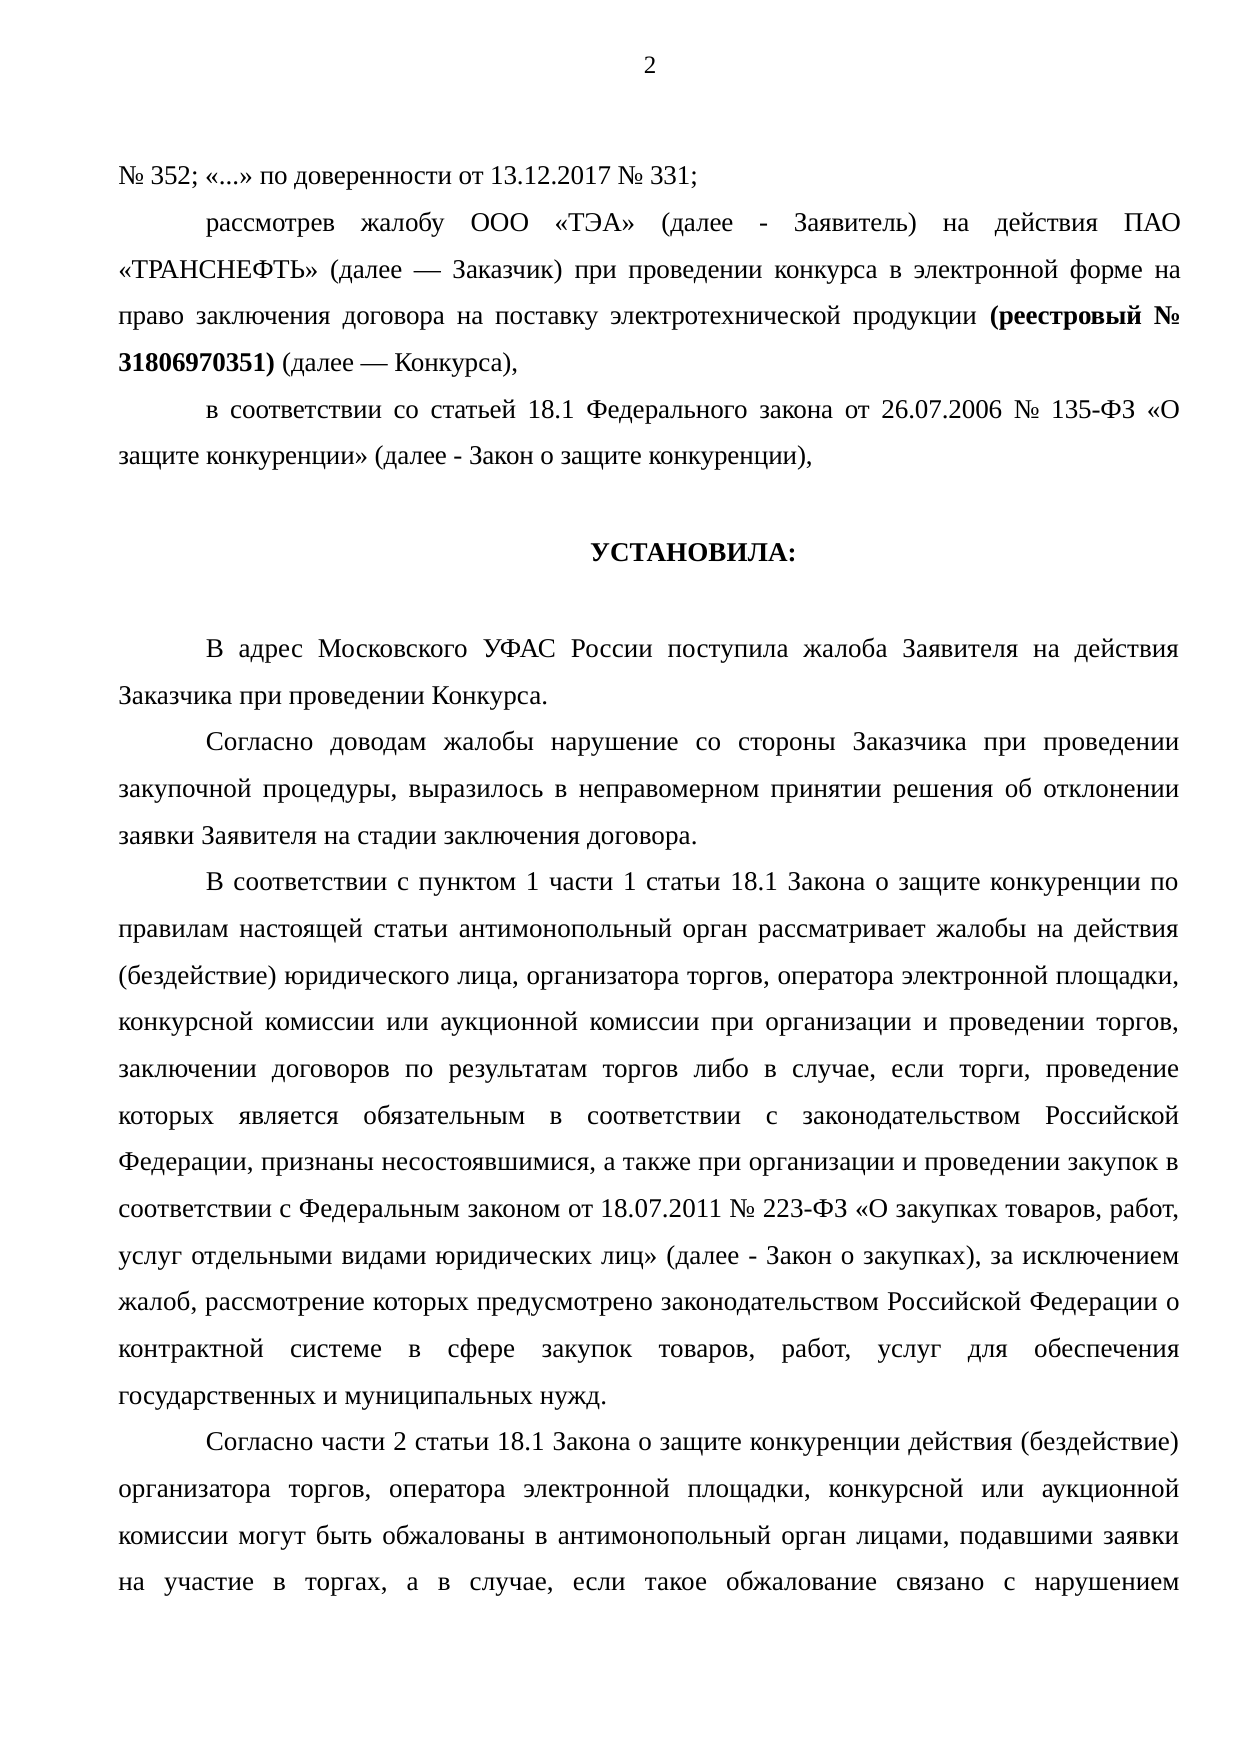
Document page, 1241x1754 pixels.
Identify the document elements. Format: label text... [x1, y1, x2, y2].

text рассмотрев жалобу ООО «ТЭА» (далее - Заявитель) на действия ПАО «ТРАНСНЕФТЬ» (далее — Заказчик) при проведении конкурса в электронной форме на право заключения договора на поставку электротехнической продукции (реестровый № 31806970351) (далее — Конкурса), [118, 206, 1181, 377]
text В соответствии с пунктом 1 части 1 статьи 18.1 Закона о защите конкуренции по правилам настоящей статьи антимонопольный орган рассматривает жалобы на действия (бездействие) юридического лица, организатора торгов, оператора электронной площадки, конкурсной комиссии или аукционной комиссии при организации и проведении торгов, заключении договоров по результатам торгов либо в случае, если торги, проведение которых является обязательным в соответствии с законодательством Российской Федерации, признаны несостоявшимися, а также при организации и проведении закупок в соответствии с Федеральным законом от 18.07.2011 № 223-ФЗ «О закупках товаров, работ, услуг отдельными видами юридических лиц» (далее - Закон о закупках), за исключением жалоб, рассмотрение которых предусмотрено законодательством Российской Федерации о контрактной системе в сфере закупок товаров, работ, услуг для обеспечения государственных и муниципальных нужд. [118, 865, 1181, 1410]
text УСТАНОВИЛА: [118, 536, 1181, 567]
text № 352; «...» по доверенности от 13.12.2017 № 331; [118, 159, 1181, 191]
text в соответствии со статьей 18.1 Федерального закона от 26.07.2006 № 135-ФЗ «О защите конкуренции» (далее - Закон о защите конкуренции), [118, 393, 1181, 471]
text Согласно части 2 статьи 18.1 Закона о защите конкуренции действия (бездействие) организатора торгов, оператора электронной площадки, конкурсной или аукционной комиссии могут быть обжалованы в антимонопольный орган лицами, подавшими заявки на участие в торгах, а в случае, если такое обжалование связано с нарушением [118, 1425, 1181, 1597]
text Согласно доводам жалобы нарушение со стороны Заказчика при проведении закупочной процедуры, выразилось в неправомерном принятии решения об отклонении заявки Заявителя на стадии заключения договора. [118, 725, 1181, 850]
text В адрес Московского УФАС России поступила жалоба Заявителя на действия Заказчика при проведении Конкурса. [118, 632, 1181, 710]
